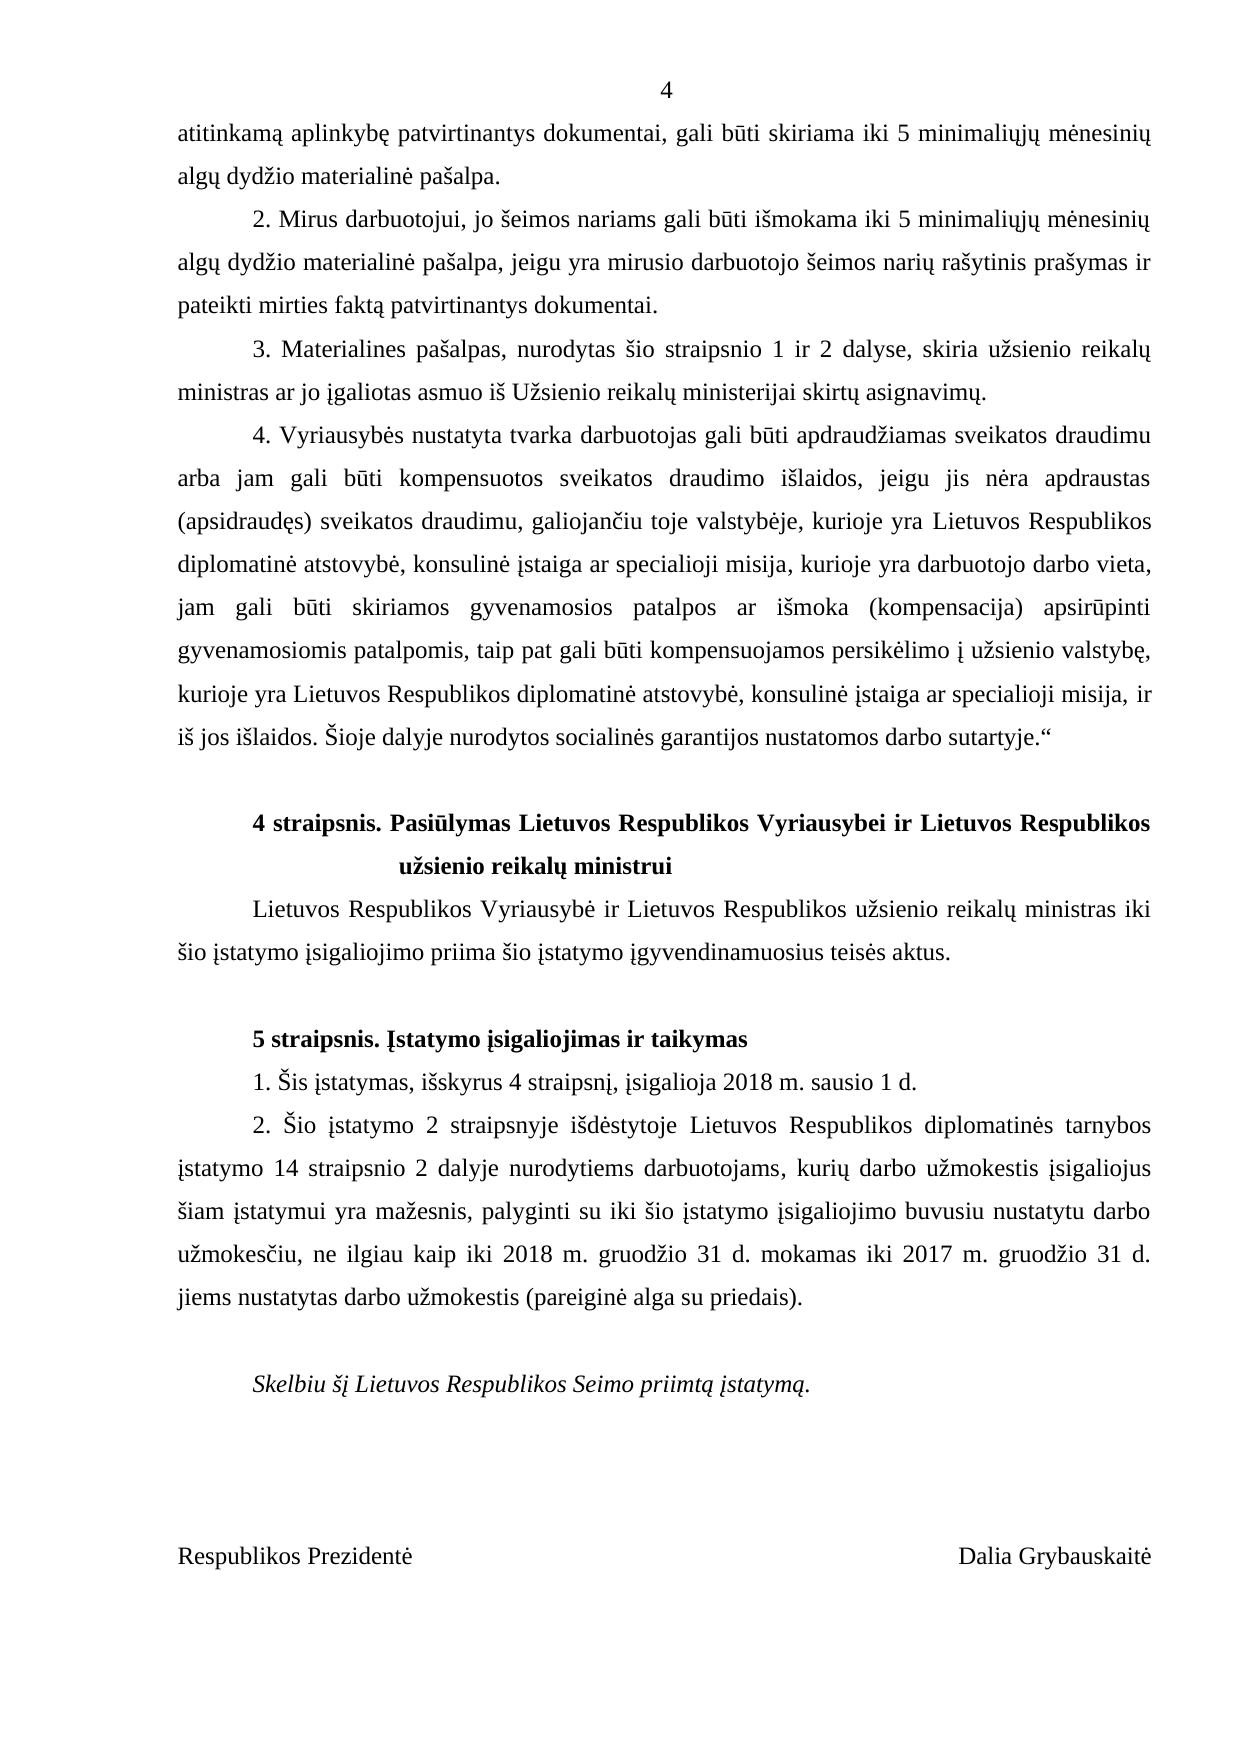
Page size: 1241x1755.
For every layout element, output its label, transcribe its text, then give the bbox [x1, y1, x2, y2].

text Skelbiu šį Lietuvos Respublikos Seimo priimtą įstatymą. [177, 1369, 1152, 1397]
text atitinkamą aplinkybę patvirtinantys dokumentai, gali būti skiriama iki 5 minimaliųjų mėnesinių algų dydžio materialinė pašalpa. [177, 118, 1152, 190]
text 4. Vyriausybės nustatyta tvarka darbuotojas gali būti apdraudžiamas sveikatos draudimu arba jam gali būti kompensuotos sveikatos draudimo išlaidos, jeigu jis nėra apdraustas (apsidraudęs) sveikatos draudimu, galiojančiu toje valstybėje, kurioje yra Lietuvos Respublikos diplomatinė atstovybė, konsulinė įstaiga ar specialioji misija, kurioje yra darbuotojo darbo vieta, jam gali būti skiriamos gyvenamosios patalpos ar išmoka (kompensacija) apsirūpinti gyvenamosiomis patalpomis, taip pat gali būti kompensuojamos persikėlimo į užsienio valstybę, kurioje yra Lietuvos Respublikos diplomatinė atstovybė, konsulinė įstaiga ar specialioji misija, ir iš jos išlaidos. Šioje dalyje nurodytos socialinės garantijos nustatomos darbo sutartyje.“ [177, 420, 1152, 751]
text 2. Mirus darbuotojui, jo šeimos nariams gali būti išmokama iki 5 minimaliųjų mėnesinių algų dydžio materialinė pašalpa, jeigu yra mirusio darbuotojo šeimos narių rašytinis prašymas ir pateikti mirties faktą patvirtinantys dokumentai. [177, 204, 1152, 319]
text 4 straipsnis. Pasiūlymas Lietuvos Respublikos Vyriausybei ir Lietuvos Respublikos užsienio reikalų ministrui [252, 808, 1152, 880]
text 2. Šio įstatymo 2 straipsnyje išdėstytoje Lietuvos Respublikos diplomatinės tarnybos įstatymo 14 straipsnio 2 dalyje nurodytiems darbuotojams, kurių darbo užmokestis įsigaliojus šiam įstatymui yra mažesnis, palyginti su iki šio įstatymo įsigaliojimo buvusiu nustatytu darbo užmokesčiu, ne ilgiau kaip iki 2018 m. gruodžio 31 d. mokamas iki 2017 m. gruodžio 31 d. jiems nustatytas darbo užmokestis (pareiginė alga su priedais). [177, 1110, 1152, 1311]
text Lietuvos Respublikos Vyriausybė ir Lietuvos Respublikos užsienio reikalų ministras iki šio įstatymo įsigaliojimo priima šio įstatymo įgyvendinamuosius teisės aktus. [177, 894, 1152, 966]
text Respublikos Prezidentė Dalia Grybauskaitė [177, 1541, 1152, 1570]
text 5 straipsnis. Įstatymo įsigaliojimas ir taikymas [177, 1024, 1152, 1052]
text 3. Materialines pašalpas, nurodytas šio straipsnio 1 ir 2 dalyse, skiria užsienio reikalų ministras ar jo įgaliotas asmuo iš Užsienio reikalų ministerijai skirtų asignavimų. [177, 334, 1152, 406]
text 1. Šis įstatymas, išskyrus 4 straipsnį, įsigalioja 2018 m. sausio 1 d. [177, 1067, 1152, 1096]
